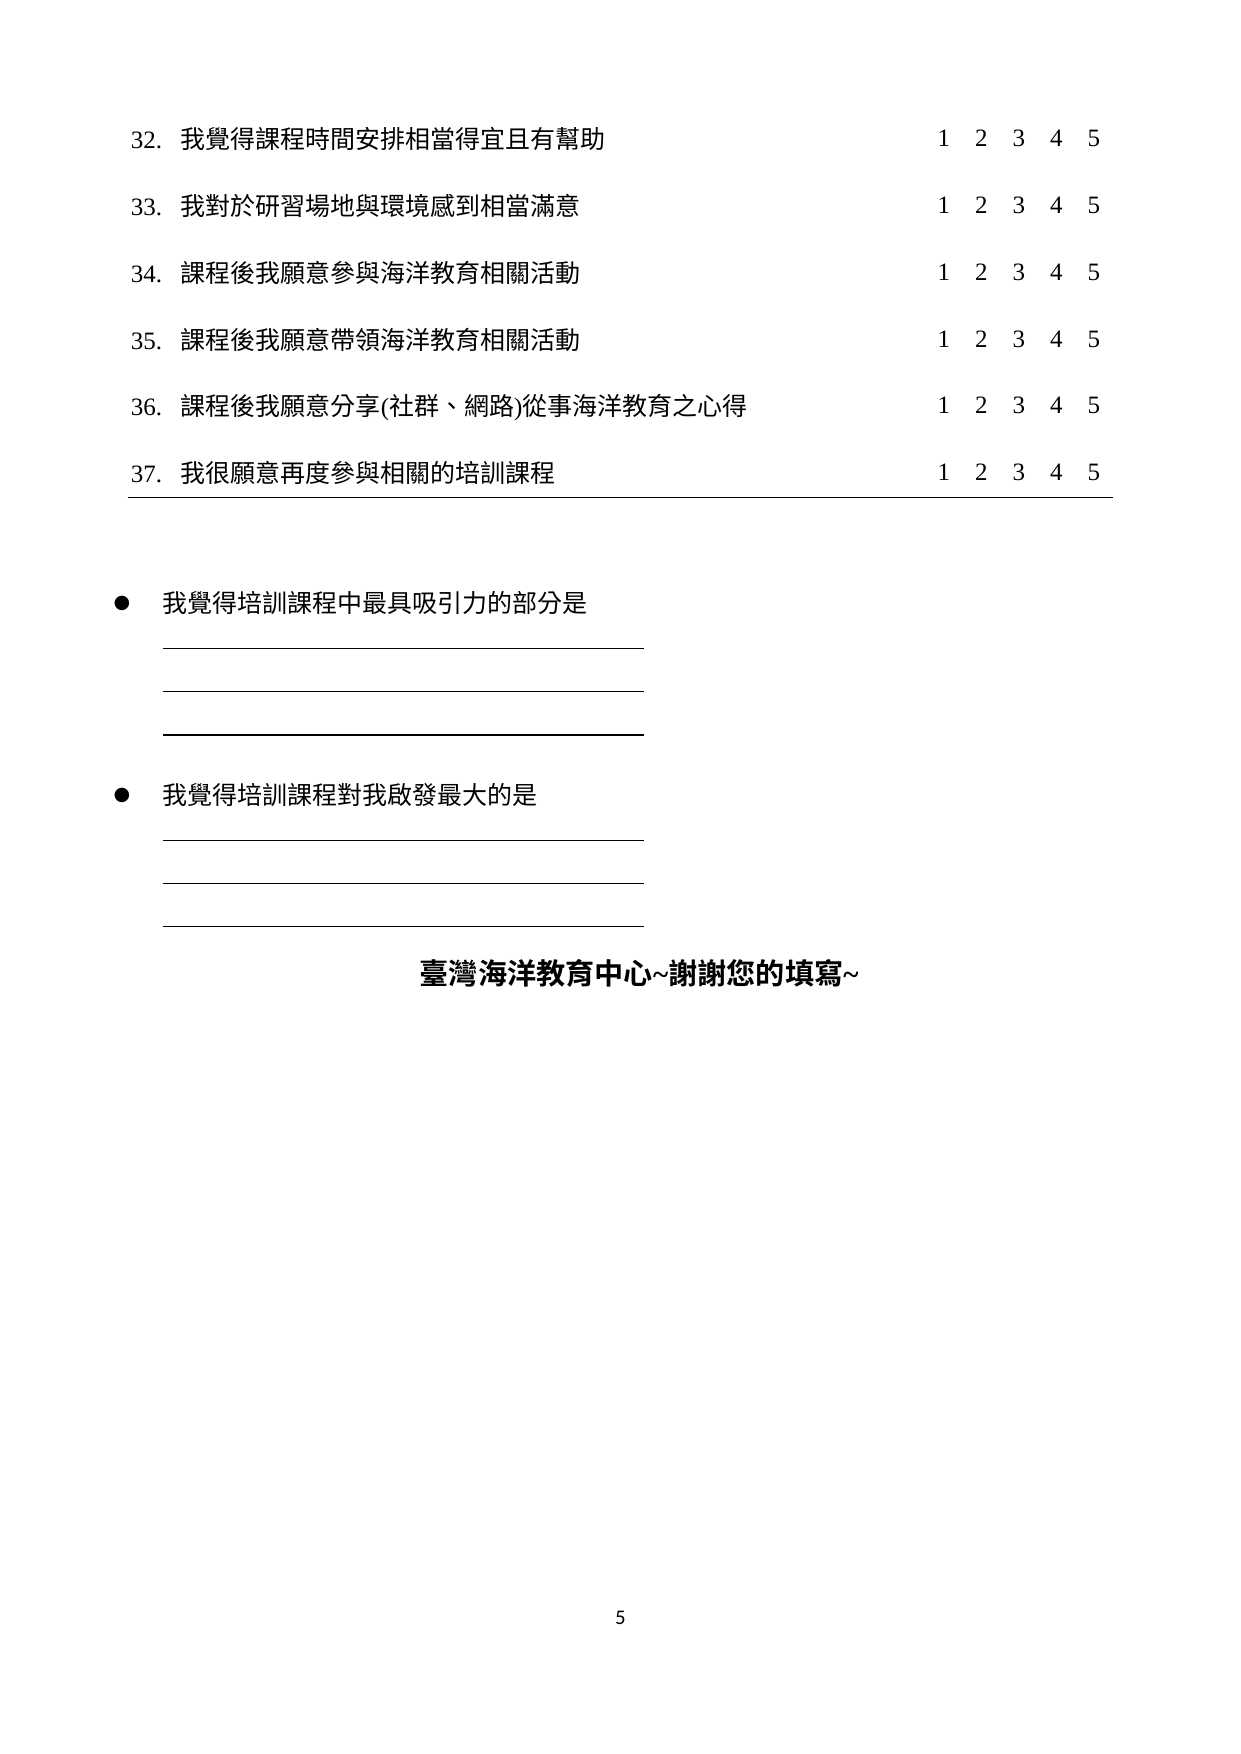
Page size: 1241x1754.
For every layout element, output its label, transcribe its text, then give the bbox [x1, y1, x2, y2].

table_cell 1 [925, 163, 962, 230]
table_cell 4 [1038, 430, 1075, 497]
table_cell 5 [1075, 230, 1112, 297]
table_cell 2 [963, 297, 1000, 363]
table_cell 3 [1000, 230, 1037, 297]
table_cell 1 [925, 96, 962, 163]
table_cell 我對於研習場地與環境感到相當滿意 [128, 163, 925, 230]
table_cell 3 [1000, 96, 1037, 163]
table_cell 我覺得課程時間安排相當得宜且有幫助 [128, 96, 925, 163]
text 臺灣海洋教育中心~謝謝您的填寫~ [112, 944, 1165, 994]
table_cell 4 [1038, 363, 1075, 430]
list 我覺得培訓課程中最具吸引力的部分是 [112, 560, 1128, 623]
table_cell 3 [1000, 297, 1037, 363]
table_cell 2 [963, 96, 1000, 163]
table_cell 4 [1038, 96, 1075, 163]
table_cell 4 [1038, 230, 1075, 297]
table_cell 課程後我願意分享(社群、網路)從事海洋教育之心得 [128, 363, 925, 430]
list 我覺得培訓課程對我啟發最大的是 [112, 752, 1128, 815]
table_cell 5 [1075, 163, 1112, 230]
table_cell 5 [1075, 363, 1112, 430]
table_cell 3 [1000, 163, 1037, 230]
table_cell 課程後我願意參與海洋教育相關活動 [128, 230, 925, 297]
table_cell 4 [1038, 163, 1075, 230]
table_cell 4 [1038, 297, 1075, 363]
table_cell 5 [1075, 430, 1112, 497]
table_cell 1 [925, 363, 962, 430]
table_cell 2 [963, 230, 1000, 297]
table_cell 5 [1075, 297, 1112, 363]
table_cell 2 [963, 363, 1000, 430]
table_cell 3 [1000, 430, 1037, 497]
table_cell 1 [925, 230, 962, 297]
table_cell 5 [1075, 96, 1112, 163]
table_cell 2 [963, 163, 1000, 230]
table_cell 1 [925, 297, 962, 363]
table_cell 我很願意再度參與相關的培訓課程 [128, 430, 925, 497]
table_cell 課程後我願意帶領海洋教育相關活動 [128, 297, 925, 363]
table_cell 3 [1000, 363, 1037, 430]
table_cell 1 [925, 430, 962, 497]
table_cell 2 [963, 430, 1000, 497]
